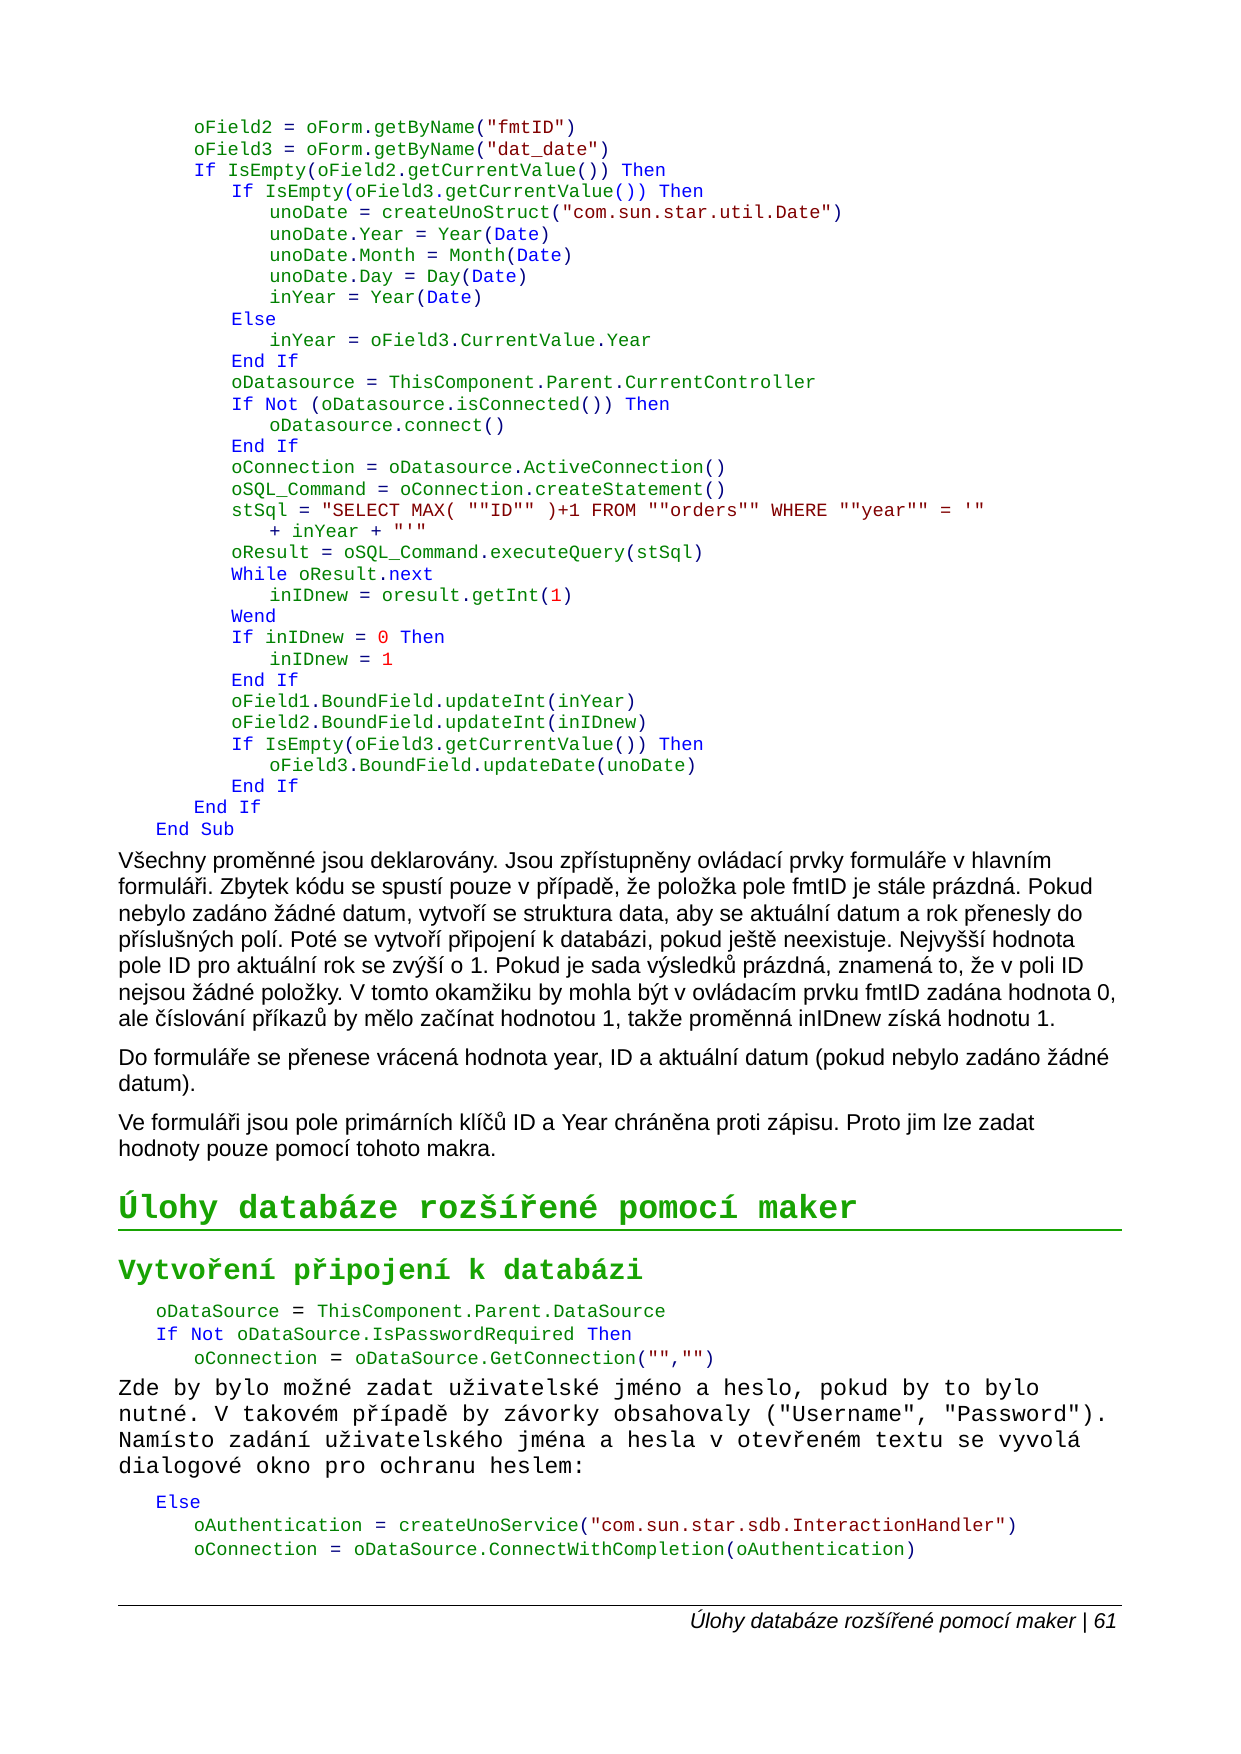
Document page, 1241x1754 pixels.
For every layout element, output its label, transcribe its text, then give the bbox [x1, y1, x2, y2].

text End If [156, 352, 1122, 373]
text oAuthentication = createUnoService("com.sun.star.sdb.InteractionHandler") [156, 1514, 1122, 1538]
text unoDate.Month = Month(Date) [156, 246, 1122, 267]
text inYear = Year(Date) [156, 288, 1122, 309]
text End If [156, 437, 1122, 458]
text End If [156, 671, 1122, 692]
text If IsEmpty(oField2.getCurrentValue()) Then [156, 161, 1122, 182]
text If inIDnew = 0 Then [156, 628, 1122, 649]
text Zde by bylo možné zadat uživatelské jméno a heslo, pokud by to bylo nutné. V takovém případě by závorky obsahovaly ("Username", "Password"). Namísto zadání uživatelského jména a hesla v otevřeném textu se vyvolá dialogové okno pro ochranu heslem: [118, 1377, 1122, 1481]
text inYear = oField3.CurrentValue.Year [156, 331, 1122, 352]
text oDatasource = ThisComponent.Parent.CurrentController [156, 373, 1122, 394]
text oField1.BoundField.updateInt(inYear) [156, 692, 1122, 713]
text + inYear + "'" [156, 522, 1122, 543]
text unoDate.Year = Year(Date) [156, 224, 1122, 246]
subtitle Úlohy databáze rozšířené pomocí maker [118, 1191, 1122, 1229]
text Else [156, 1493, 1122, 1514]
text oSQL_Command = oConnection.createStatement() [156, 479, 1122, 501]
text inIDnew = 1 [156, 649, 1122, 671]
text unoDate = createUnoStruct("com.sun.star.util.Date") [156, 203, 1122, 224]
text Ve formuláři jsou pole primárních klíčů ID a Year chráněna proti zápisu. Proto jim lze zadat hodnoty pouze pomocí tohoto makra. [118, 1109, 1122, 1162]
text oConnection = oDataSource.ConnectWithCompletion(oAuthentication) [156, 1538, 1122, 1562]
text inIDnew = oresult.getInt(1) [156, 586, 1122, 607]
text If Not (oDatasource.isConnected()) Then [156, 394, 1122, 416]
text If Not oDataSource.IsPasswordRequired Then [156, 1323, 1122, 1347]
text End If [156, 777, 1122, 798]
text oConnection = oDatasource.ActiveConnection() [156, 458, 1122, 479]
text stSql = "SELECT MAX( ""ID"" )+1 FROM ""orders"" WHERE ""year"" = '" [156, 501, 1122, 522]
subtitle Vytvoření připojení k databázi [118, 1255, 1122, 1288]
text oResult = oSQL_Command.executeQuery(stSql) [156, 543, 1122, 564]
text Všechny proměnné jsou deklarovány. Jsou zpřístupněny ovládací prvky formuláře v hlavním formuláři. Zbytek kódu se spustí pouze v případě, že položka pole fmtID je stále prázdná. Pokud nebylo zadáno žádné datum, vytvoří se struktura data, aby se aktuální datum a rok přenesly do příslušných polí. Poté se vytvoří připojení k databázi, pokud ještě neexistuje. Nejvyšší hodnota pole ID pro aktuální rok se zvýší o 1. Pokud je sada výsledků prázdná, znamená to, že v poli ID nejsou žádné položky. V tomto okamžiku by mohla být v ovládacím prvku fmtID zadána hodnota 0, ale číslování příkazů by mělo začínat hodnotou 1, takže proměnná inIDnew získá hodnotu 1. [118, 847, 1122, 1031]
text oField3 = oForm.getByName("dat_date") [156, 139, 1122, 161]
text oField2.BoundField.updateInt(inIDnew) [156, 713, 1122, 734]
text oConnection = oDataSource.GetConnection("","") [156, 1347, 1122, 1371]
text End Sub [156, 819, 1122, 841]
text While oResult.next [156, 564, 1122, 586]
text unoDate.Day = Day(Date) [156, 267, 1122, 288]
text Do formuláře se přenese vrácená hodnota year, ID a aktuální datum (pokud nebylo zadáno žádné datum). [118, 1044, 1122, 1097]
text oDataSource = ThisComponent.Parent.DataSource [156, 1299, 1122, 1323]
text If IsEmpty(oField3.getCurrentValue()) Then [156, 734, 1122, 756]
text oField2 = oForm.getByName("fmtID") [156, 118, 1122, 139]
text oDatasource.connect() [156, 416, 1122, 437]
text If IsEmpty(oField3.getCurrentValue()) Then [156, 182, 1122, 203]
text End If [156, 798, 1122, 819]
text oField3.BoundField.updateDate(unoDate) [156, 756, 1122, 777]
text Wend [156, 607, 1122, 628]
text Else [156, 309, 1122, 331]
